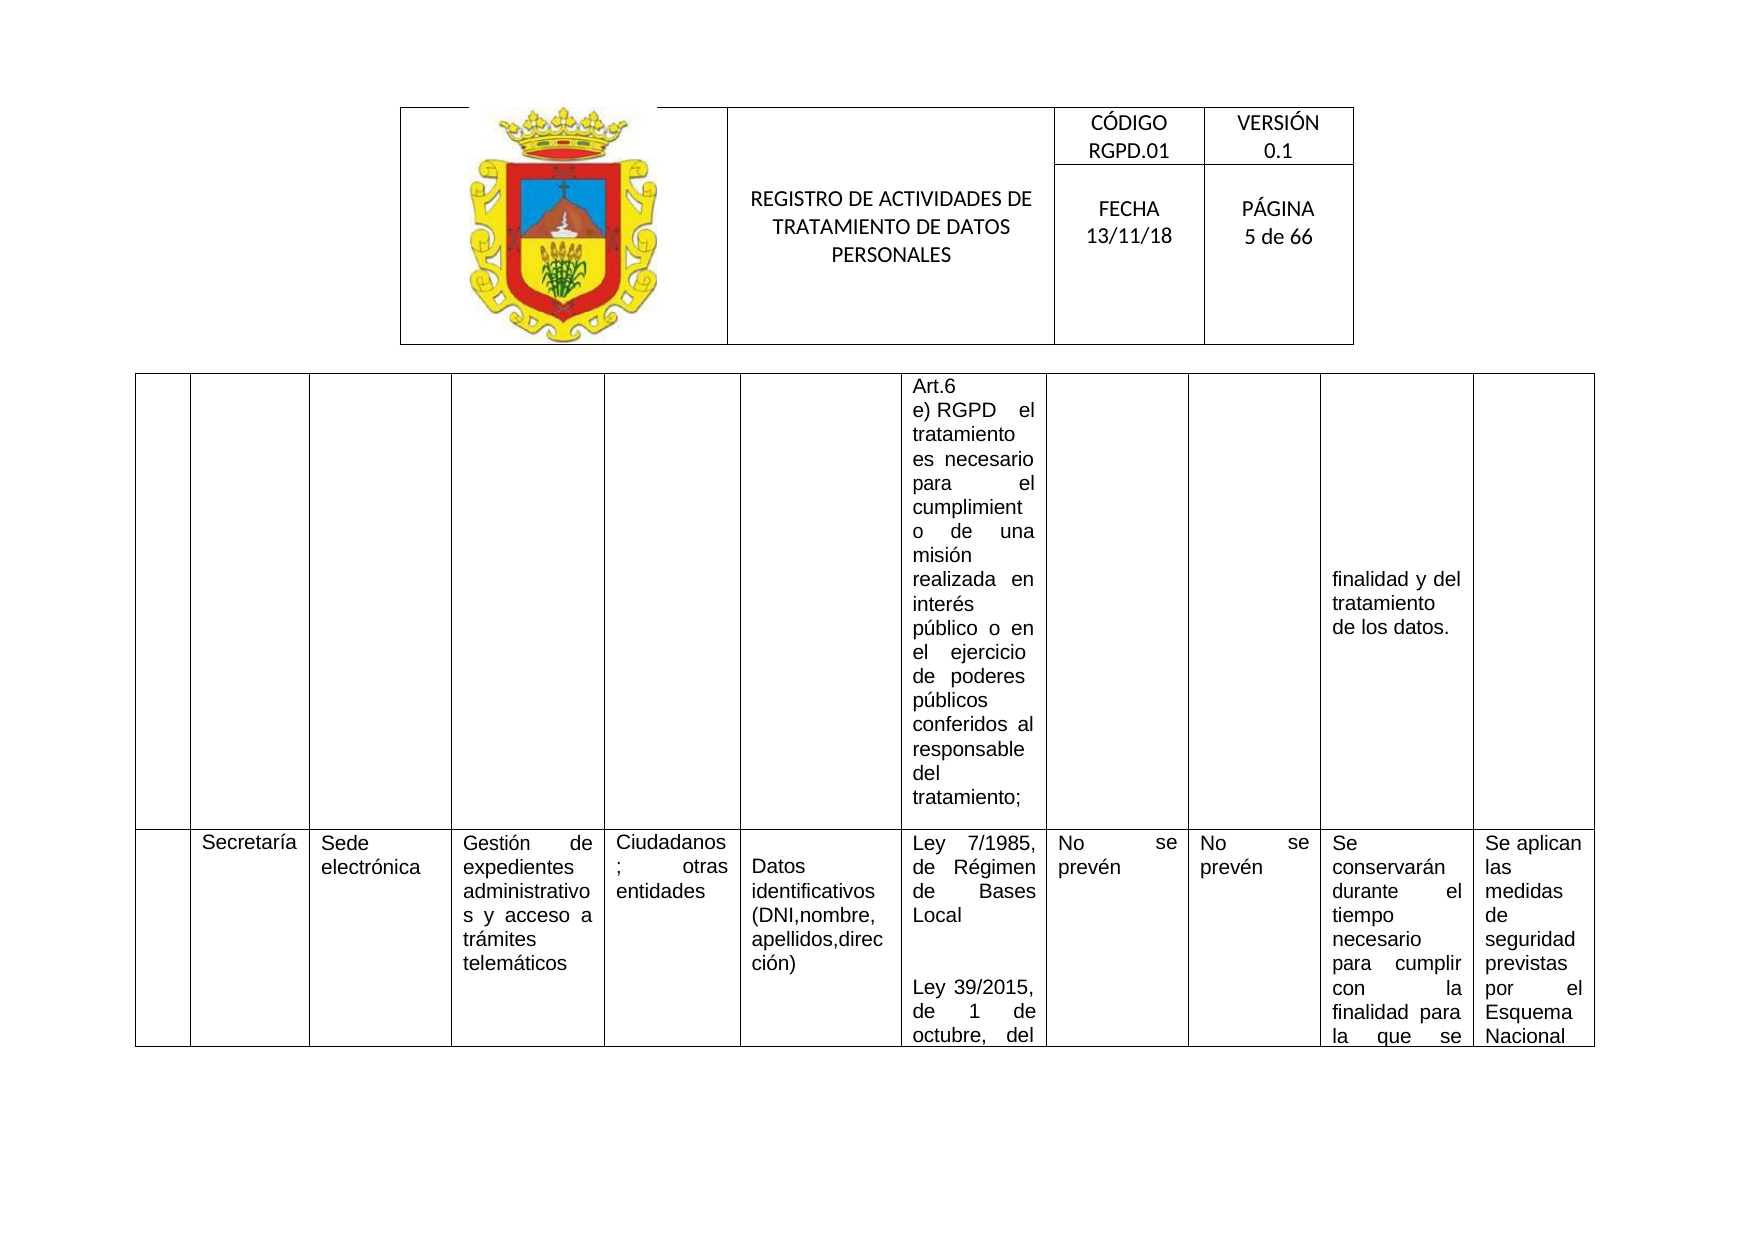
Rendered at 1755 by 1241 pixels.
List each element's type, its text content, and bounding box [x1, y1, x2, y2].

table_cell Se aplican las medidas de seguridad previstas por el Esquema Nacional [1474, 830, 1594, 1046]
table_header [452, 374, 604, 829]
table_cell PÁGINA 5 de 66 [1205, 165, 1353, 344]
table_cell Ciudadanos ; otras entidades [605, 830, 740, 1046]
table_header [741, 374, 901, 829]
table_header [191, 374, 309, 829]
table_header [310, 374, 451, 829]
table_cell se [1139, 830, 1188, 1046]
table_header [1189, 374, 1320, 829]
table_header [136, 374, 190, 829]
table_header [1047, 374, 1188, 829]
table_cell No prevén [1047, 830, 1139, 1046]
table_cell [136, 830, 190, 1046]
table_cell Secretaría [191, 830, 309, 1046]
table_cell Se conservarán durante el tiempo necesario para cumplir con la finalidad para la que se [1321, 830, 1473, 1046]
table_cell No prevén [1189, 830, 1276, 1046]
table_header REGISTRO DE ACTIVIDADES DE TRATAMIENTO DE DATOS PERSONALES [728, 108, 1054, 344]
table_cell se [1276, 830, 1320, 1046]
table_header [1474, 374, 1594, 829]
table_header [401, 108, 727, 344]
table_header [605, 374, 740, 829]
table_cell FECHA 13/11/18 [1055, 165, 1204, 344]
table_cell Sede electrónica [310, 830, 451, 1046]
table_cell Ley 7/1985, de Régimen de Bases Local Ley 39/2015, de 1 de octubre, del [902, 830, 1046, 1046]
table_header VERSIÓN 0.1 [1205, 108, 1353, 164]
table_header Art.6 e) RGPD el tratamiento es necesario para el cumplimient o de una misión realizada en interés público o en el ejercicio de poderes públicos conferidos al responsable del tratamiento; [902, 374, 1046, 829]
table_cell Datos identificativos (DNI,nombre, apellidos,direc ción) [741, 830, 901, 1046]
table_cell Gestión de expedientes administrativo s y acceso a trámites telemáticos [452, 830, 604, 1046]
table_header CÓDIGO RGPD.01 [1055, 108, 1204, 164]
table_header finalidad y del tratamiento de los datos. [1321, 374, 1473, 829]
